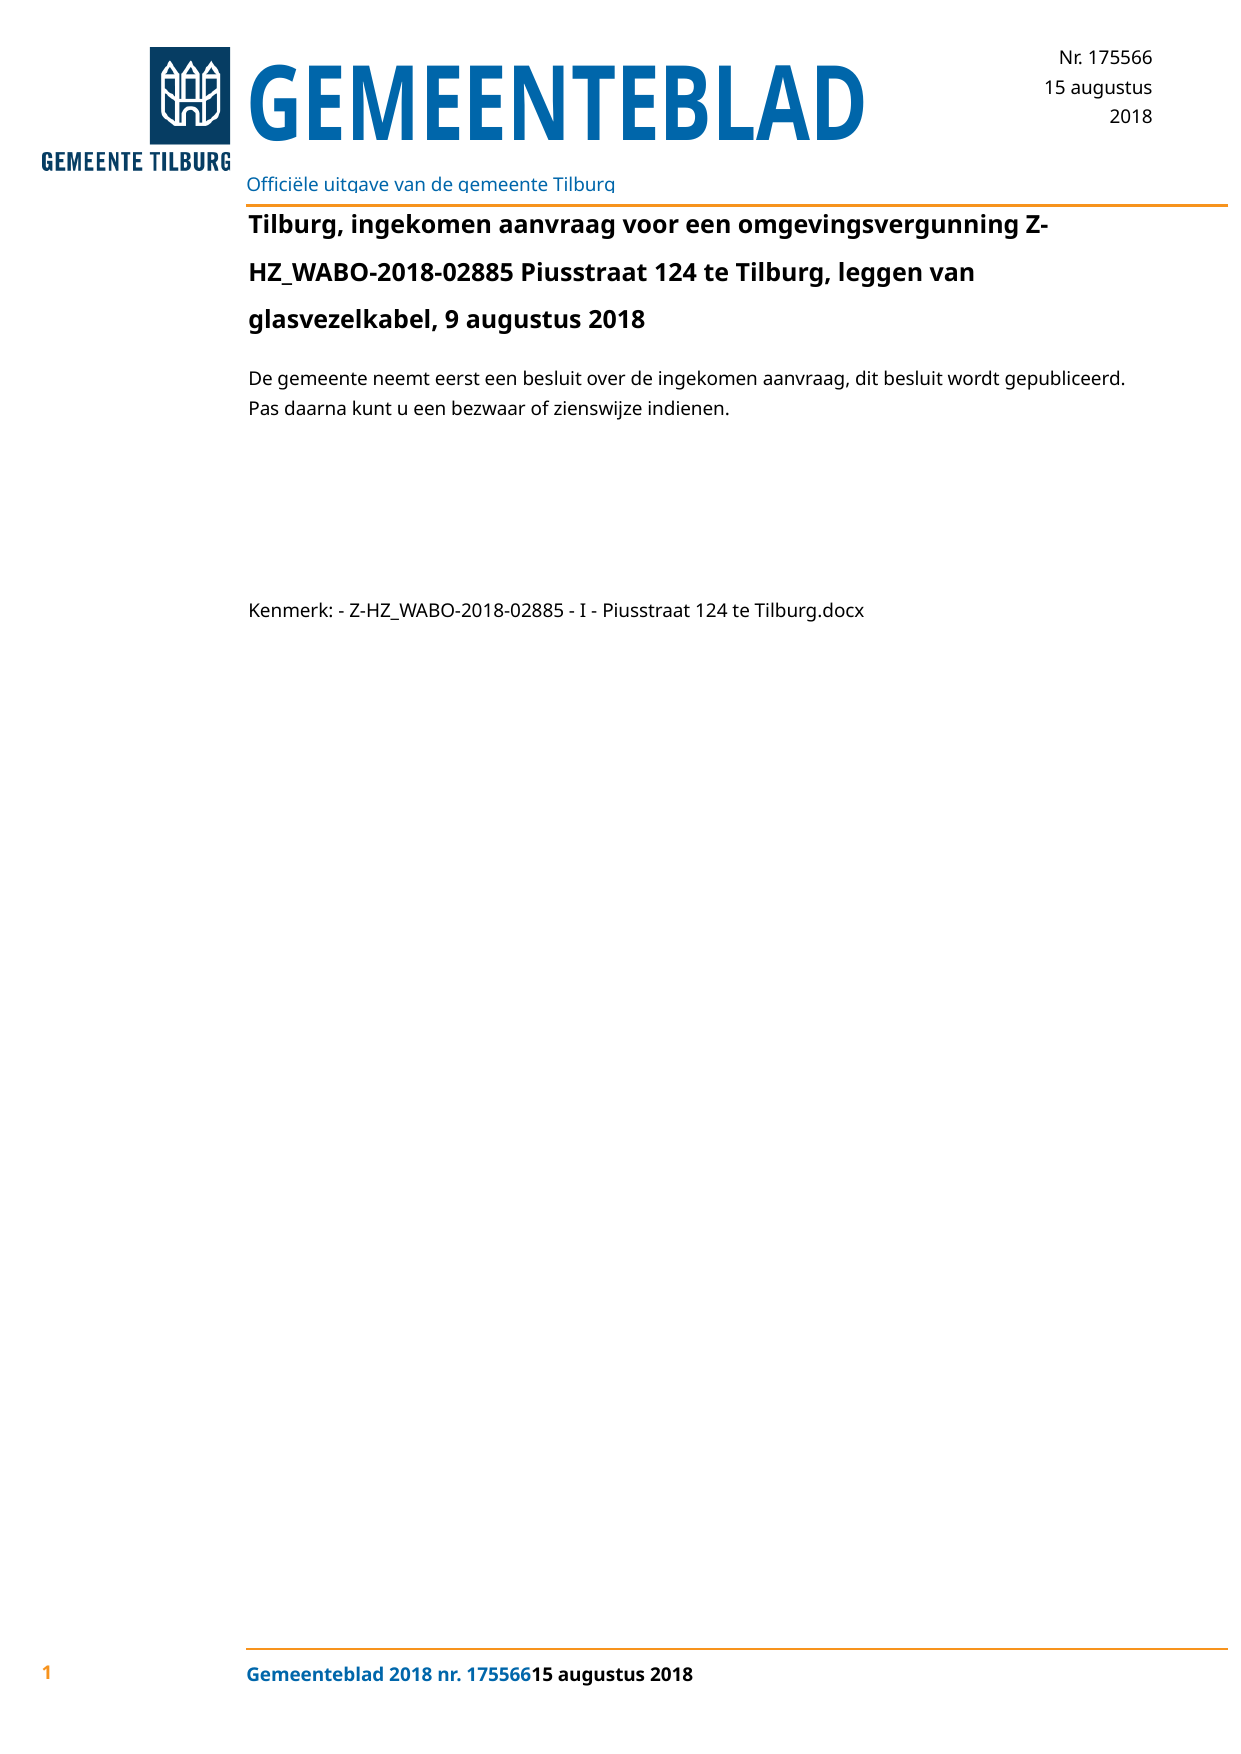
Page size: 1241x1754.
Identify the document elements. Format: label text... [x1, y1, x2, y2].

text Kenmerk: - Z-HZ_WABO-2018-02885 - I - Piusstraat 124 te Tilburg.docx [248, 597, 1152, 622]
text Tilburg, ingekomen aanvraag voor een omgevingsvergunning Z-HZ_WABO-2018-02885 Piusstraat 124 te Tilburg, leggen van glasvezelkabel, 9 augustus 2018 [248, 207, 1152, 336]
text De gemeente neemt eerst een besluit over de ingekomen aanvraag, dit besluit wordt gepubliceerd. Pas daarna kunt u een bezwaar of zienswijze indienen. [248, 366, 1152, 421]
picture [41, 47, 231, 172]
